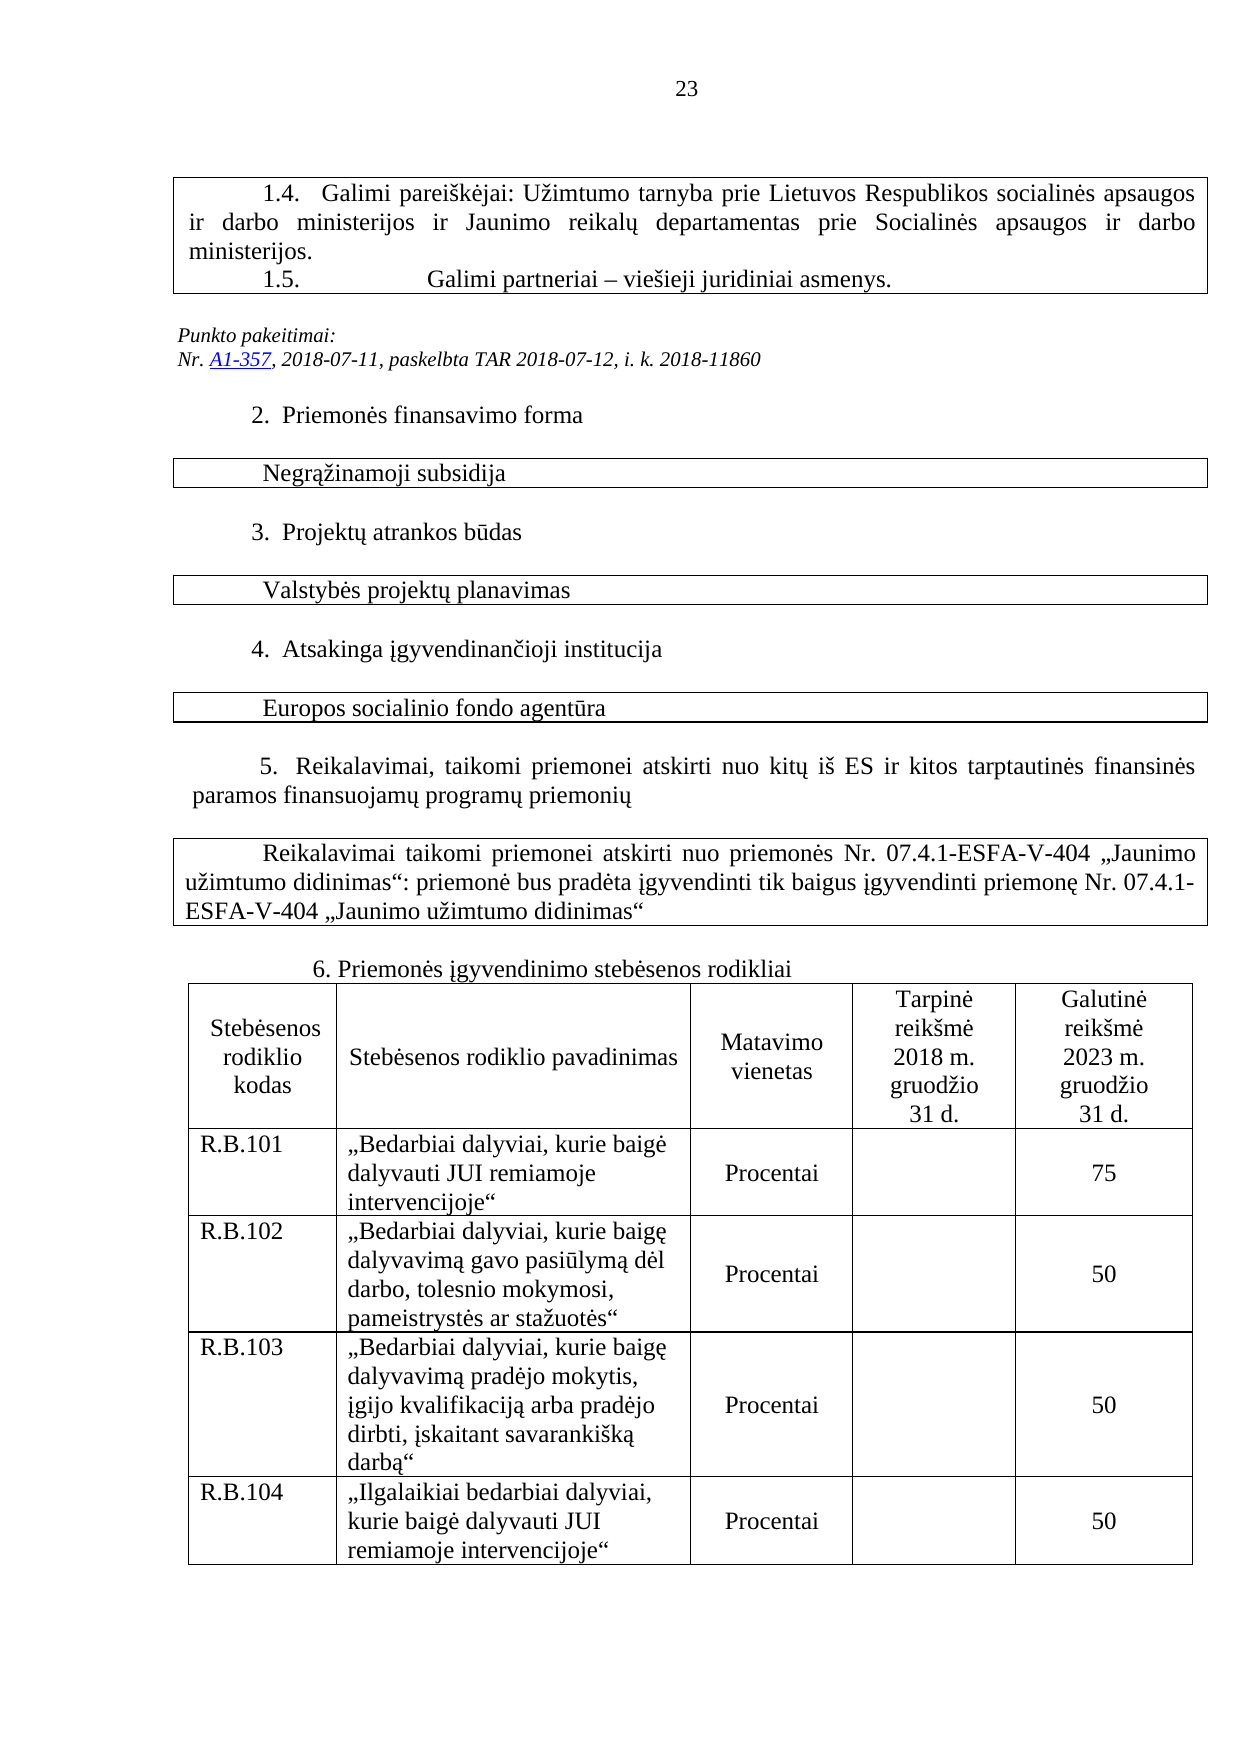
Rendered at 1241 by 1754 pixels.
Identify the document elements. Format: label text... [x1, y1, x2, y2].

table_cell R.B.103 [189, 1333, 336, 1476]
text Nr. A1-357, 2018-07-11, paskelbta TAR 2018-07-12, i. k. 2018-11860 [177, 347, 1196, 371]
table_cell R.B.102 [189, 1216, 336, 1331]
table_header Tarpinė reikšmė 2018 m. gruodžio 31 d. [853, 984, 1015, 1128]
table_cell 50 [1016, 1216, 1192, 1331]
table_header Matavimo vienetas [691, 984, 852, 1128]
table_cell 50 [1016, 1477, 1192, 1563]
table_cell R.B.104 [189, 1477, 336, 1563]
table_cell Procentai [691, 1216, 852, 1331]
table_cell [853, 1216, 1015, 1331]
text 4. Atsakinga įgyvendinančioji institucija [251, 634, 1196, 663]
table_cell [853, 1129, 1015, 1215]
table_cell Procentai [691, 1333, 852, 1476]
table_cell 75 [1016, 1129, 1192, 1215]
table_cell „Bedarbiai dalyviai, kurie baigę dalyvavimą pradėjo mokytis, įgijo kvalifikaciją arba pradėjo dirbti, įskaitant savarankišką darbą“ [337, 1333, 690, 1476]
table_cell Procentai [691, 1129, 852, 1215]
table_cell „Bedarbiai dalyviai, kurie baigė dalyvauti JUI remiamoje intervencijoje“ [337, 1129, 690, 1215]
table_header Reikalavimai taikomi priemonei atskirti nuo priemonės Nr. 07.4.1-ESFA-V-404 „Jaunimo užimtumo didinimas“: priemonė bus pradėta įgyvendinti tik baigus įgyvendinti priemonę Nr. 07.4.1-ESFA-V-404 „Jaunimo užimtumo didinimas“ [174, 839, 1207, 925]
table_header Europos socialinio fondo agentūra [174, 693, 1207, 721]
table_cell [853, 1477, 1015, 1563]
table_header Negrąžinamoji subsidija [174, 459, 1207, 487]
table_cell 50 [1016, 1333, 1192, 1476]
table_cell Procentai [691, 1477, 852, 1563]
table_cell „Bedarbiai dalyviai, kurie baigę dalyvavimą gavo pasiūlymą dėl darbo, tolesnio mokymosi, pameistrystės ar stažuotės“ [337, 1216, 690, 1331]
text 2. Priemonės finansavimo forma [251, 400, 1196, 429]
table_header Stebėsenos rodiklio pavadinimas [337, 984, 690, 1128]
table_header 1.4. Galimi pareiškėjai: Užimtumo tarnyba prie Lietuvos Respublikos socialinės apsaugos ir darbo ministerijos ir Jaunimo reikalų departamentas prie Socialinės apsaugos ir darbo ministerijos. 1.5. Galimi partneriai – viešieji juridiniai asmenys. [174, 178, 1207, 293]
table_cell R.B.101 [189, 1129, 336, 1215]
text 6. Priemonės įgyvendinimo stebėsenos rodikliai [282, 954, 1196, 983]
text 5. Reikalavimai, taikomi priemonei atskirti nuo kitų iš ES ir kitos tarptautinės finansinės paramos finansuojamų programų priemonių [192, 751, 1196, 809]
text Punkto pakeitimai: [177, 323, 1196, 347]
table_header Galutinė reikšmė 2023 m. gruodžio 31 d. [1016, 984, 1192, 1128]
table_cell „Ilgalaikiai bedarbiai dalyviai, kurie baigė dalyvauti JUI remiamoje intervencijoje“ [337, 1477, 690, 1563]
table_cell [853, 1333, 1015, 1476]
table_header Stebėsenos rodiklio kodas [189, 984, 336, 1128]
table_header Valstybės projektų planavimas [174, 576, 1207, 604]
text 3. Projektų atrankos būdas [251, 517, 1196, 546]
